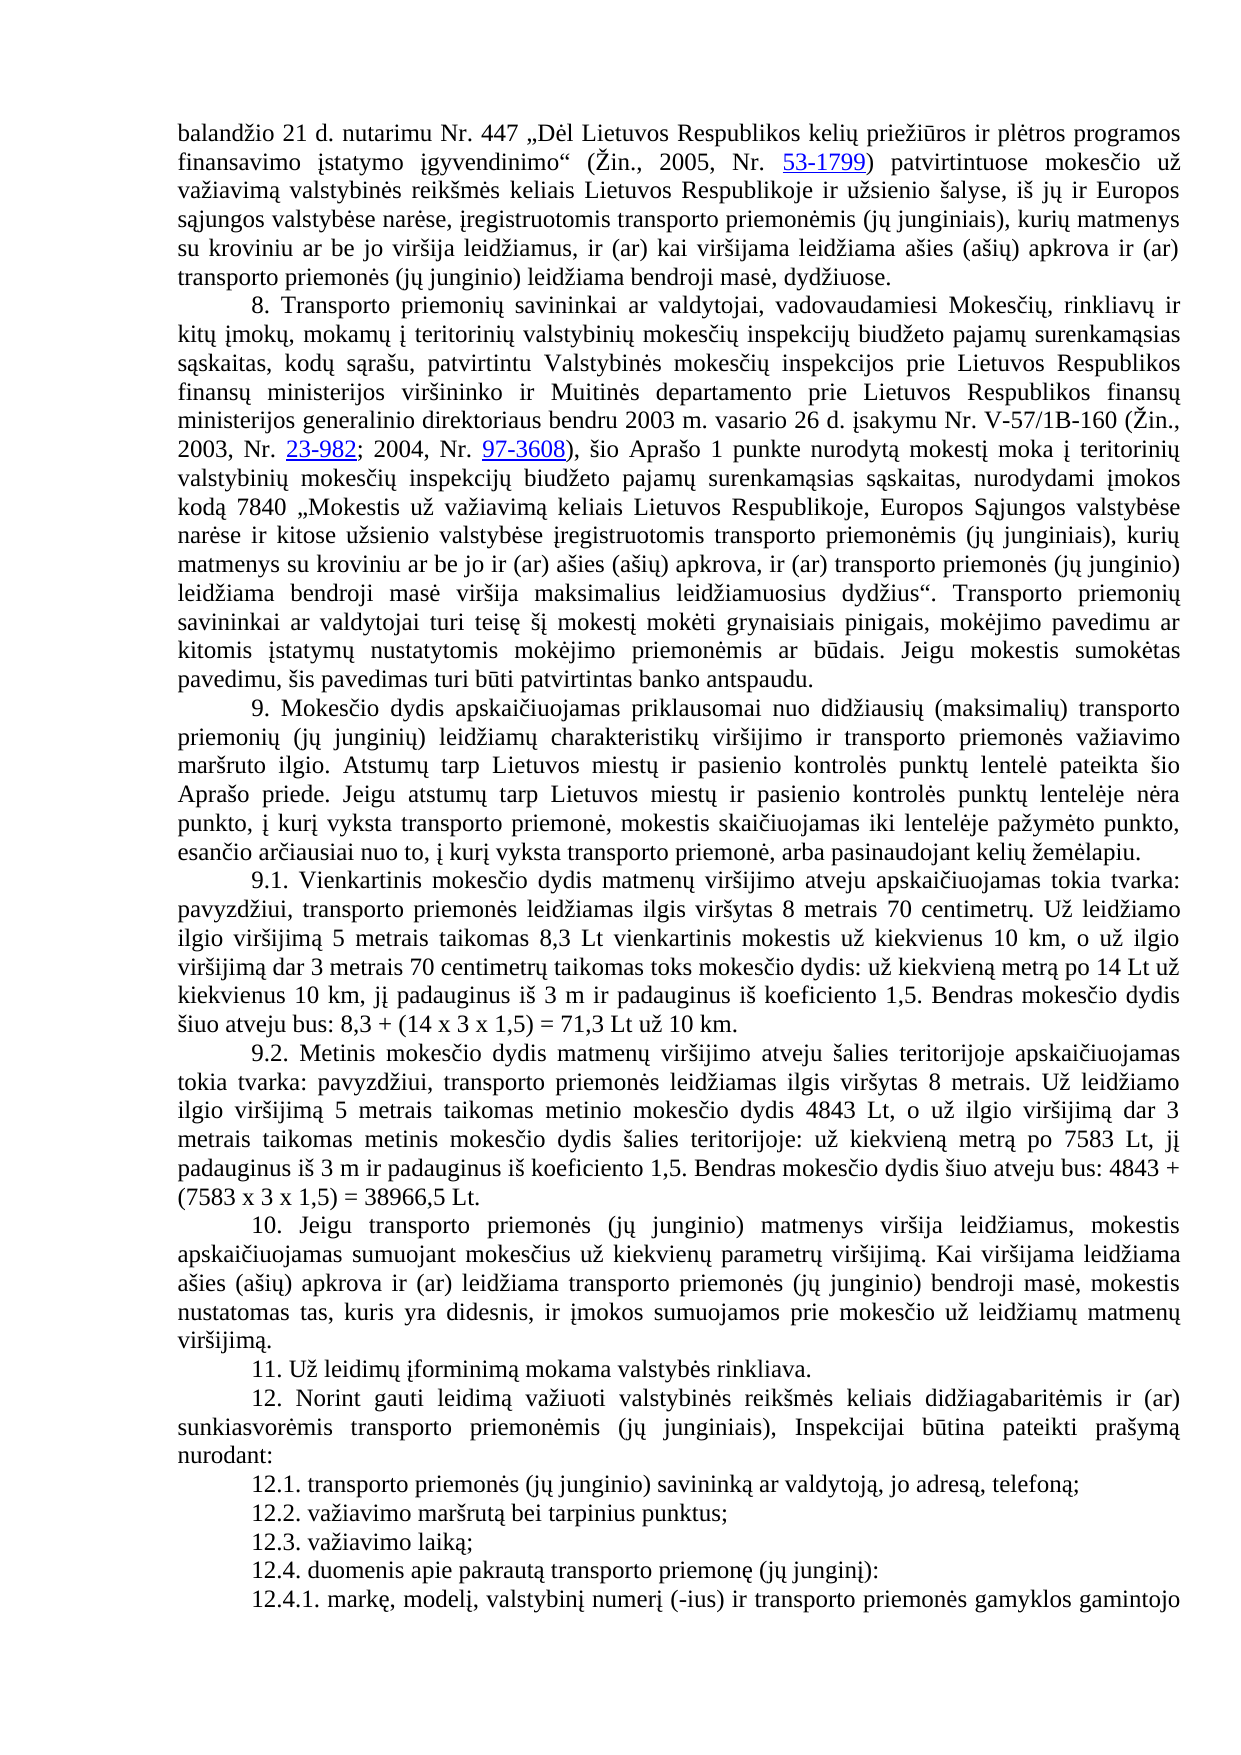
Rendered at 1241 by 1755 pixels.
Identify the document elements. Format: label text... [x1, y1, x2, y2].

text 8. Transporto priemonių savininkai ar valdytojai, vadovaudamiesi Mokesčių, rinkliavų ir kitų įmokų, mokamų į teritorinių valstybinių mokesčių inspekcijų biudžeto pajamų surenkamąsias sąskaitas, kodų sąrašu, patvirtintu Valstybinės mokesčių inspekcijos prie Lietuvos Respublikos finansų ministerijos viršininko ir Muitinės departamento prie Lietuvos Respublikos finansų ministerijos generalinio direktoriaus bendru 2003 m. vasario 26 d. įsakymu Nr. V-57/1B-160 (Žin., 2003, Nr. 23-982; 2004, Nr. 97-3608), šio Aprašo 1 punkte nurodytą mokestį moka į teritorinių valstybinių mokesčių inspekcijų biudžeto pajamų surenkamąsias sąskaitas, nurodydami įmokos kodą 7840 „Mokestis už važiavimą keliais Lietuvos Respublikoje, Europos Sąjungos valstybėse narėse ir kitose užsienio valstybėse įregistruotomis transporto priemonėmis (jų junginiais), kurių matmenys su kroviniu ar be jo ir (ar) ašies (ašių) apkrova, ir (ar) transporto priemonės (jų junginio) leidžiama bendroji masė viršija maksimalius leidžiamuosius dydžius“. Transporto priemonių savininkai ar valdytojai turi teisę šį mokestį mokėti grynaisiais pinigais, mokėjimo pavedimu ar kitomis įstatymų nustatytomis mokėjimo priemonėmis ar būdais. Jeigu mokestis sumokėtas pavedimu, šis pavedimas turi būti patvirtintas banko antspaudu. [177, 291, 1181, 693]
text 12. Norint gauti leidimą važiuoti valstybinės reikšmės keliais didžiagabaritėmis ir (ar) sunkiasvorėmis transporto priemonėmis (jų junginiais), Inspekcijai būtina pateikti prašymą nurodant: [177, 1383, 1181, 1469]
text 12.3. važiavimo laiką; [177, 1527, 1181, 1556]
text 11. Už leidimų įforminimą mokama valstybės rinkliava. [177, 1354, 1181, 1383]
text 9. Mokesčio dydis apskaičiuojamas priklausomai nuo didžiausių (maksimalių) transporto priemonių (jų junginių) leidžiamų charakteristikų viršijimo ir transporto priemonės važiavimo maršruto ilgio. Atstumų tarp Lietuvos miestų ir pasienio kontrolės punktų lentelė pateikta šio Aprašo priede. Jeigu atstumų tarp Lietuvos miestų ir pasienio kontrolės punktų lentelėje nėra punkto, į kurį vyksta transporto priemonė, mokestis skaičiuojamas iki lentelėje pažymėto punkto, esančio arčiausiai nuo to, į kurį vyksta transporto priemonė, arba pasinaudojant kelių žemėlapiu. [177, 693, 1181, 866]
text 9.2. Metinis mokesčio dydis matmenų viršijimo atveju šalies teritorijoje apskaičiuojamas tokia tvarka: pavyzdžiui, transporto priemonės leidžiamas ilgis viršytas 8 metrais. Už leidžiamo ilgio viršijimą 5 metrais taikomas metinio mokesčio dydis 4843 Lt, o už ilgio viršijimą dar 3 metrais taikomas metinis mokesčio dydis šalies teritorijoje: už kiekvieną metrą po 7583 Lt, jį padauginus iš 3 m ir padauginus iš koeficiento 1,5. Bendras mokesčio dydis šiuo atveju bus: 4843 + (7583 x 3 x 1,5) = 38966,5 Lt. [177, 1038, 1181, 1211]
text balandžio 21 d. nutarimu Nr. 447 „Dėl Lietuvos Respublikos kelių priežiūros ir plėtros programos finansavimo įstatymo įgyvendinimo“ (Žin., 2005, Nr. 53-1799) patvirtintuose mokesčio už važiavimą valstybinės reikšmės keliais Lietuvos Respublikoje ir užsienio šalyse, iš jų ir Europos sąjungos valstybėse narėse, įregistruotomis transporto priemonėmis (jų junginiais), kurių matmenys su kroviniu ar be jo viršija leidžiamus, ir (ar) kai viršijama leidžiama ašies (ašių) apkrova ir (ar) transporto priemonės (jų junginio) leidžiama bendroji masė, dydžiuose. [177, 118, 1181, 291]
text 12.4. duomenis apie pakrautą transporto priemonę (jų junginį): [177, 1556, 1181, 1584]
text 9.1. Vienkartinis mokesčio dydis matmenų viršijimo atveju apskaičiuojamas tokia tvarka: pavyzdžiui, transporto priemonės leidžiamas ilgis viršytas 8 metrais 70 centimetrų. Už leidžiamo ilgio viršijimą 5 metrais taikomas 8,3 Lt vienkartinis mokestis už kiekvienus 10 km, o už ilgio viršijimą dar 3 metrais 70 centimetrų taikomas toks mokesčio dydis: už kiekvieną metrą po 14 Lt už kiekvienus 10 km, jį padauginus iš 3 m ir padauginus iš koeficiento 1,5. Bendras mokesčio dydis šiuo atveju bus: 8,3 + (14 x 3 x 1,5) = 71,3 Lt už 10 km. [177, 866, 1181, 1038]
text 12.2. važiavimo maršrutą bei tarpinius punktus; [177, 1498, 1181, 1527]
text 12.4.1. markę, modelį, valstybinį numerį (-ius) ir transporto priemonės gamyklos gamintojo [177, 1584, 1181, 1613]
text 10. Jeigu transporto priemonės (jų junginio) matmenys viršija leidžiamus, mokestis apskaičiuojamas sumuojant mokesčius už kiekvienų parametrų viršijimą. Kai viršijama leidžiama ašies (ašių) apkrova ir (ar) leidžiama transporto priemonės (jų junginio) bendroji masė, mokestis nustatomas tas, kuris yra didesnis, ir įmokos sumuojamos prie mokesčio už leidžiamų matmenų viršijimą. [177, 1211, 1181, 1354]
text 12.1. transporto priemonės (jų junginio) savininką ar valdytoją, jo adresą, telefoną; [177, 1469, 1181, 1498]
